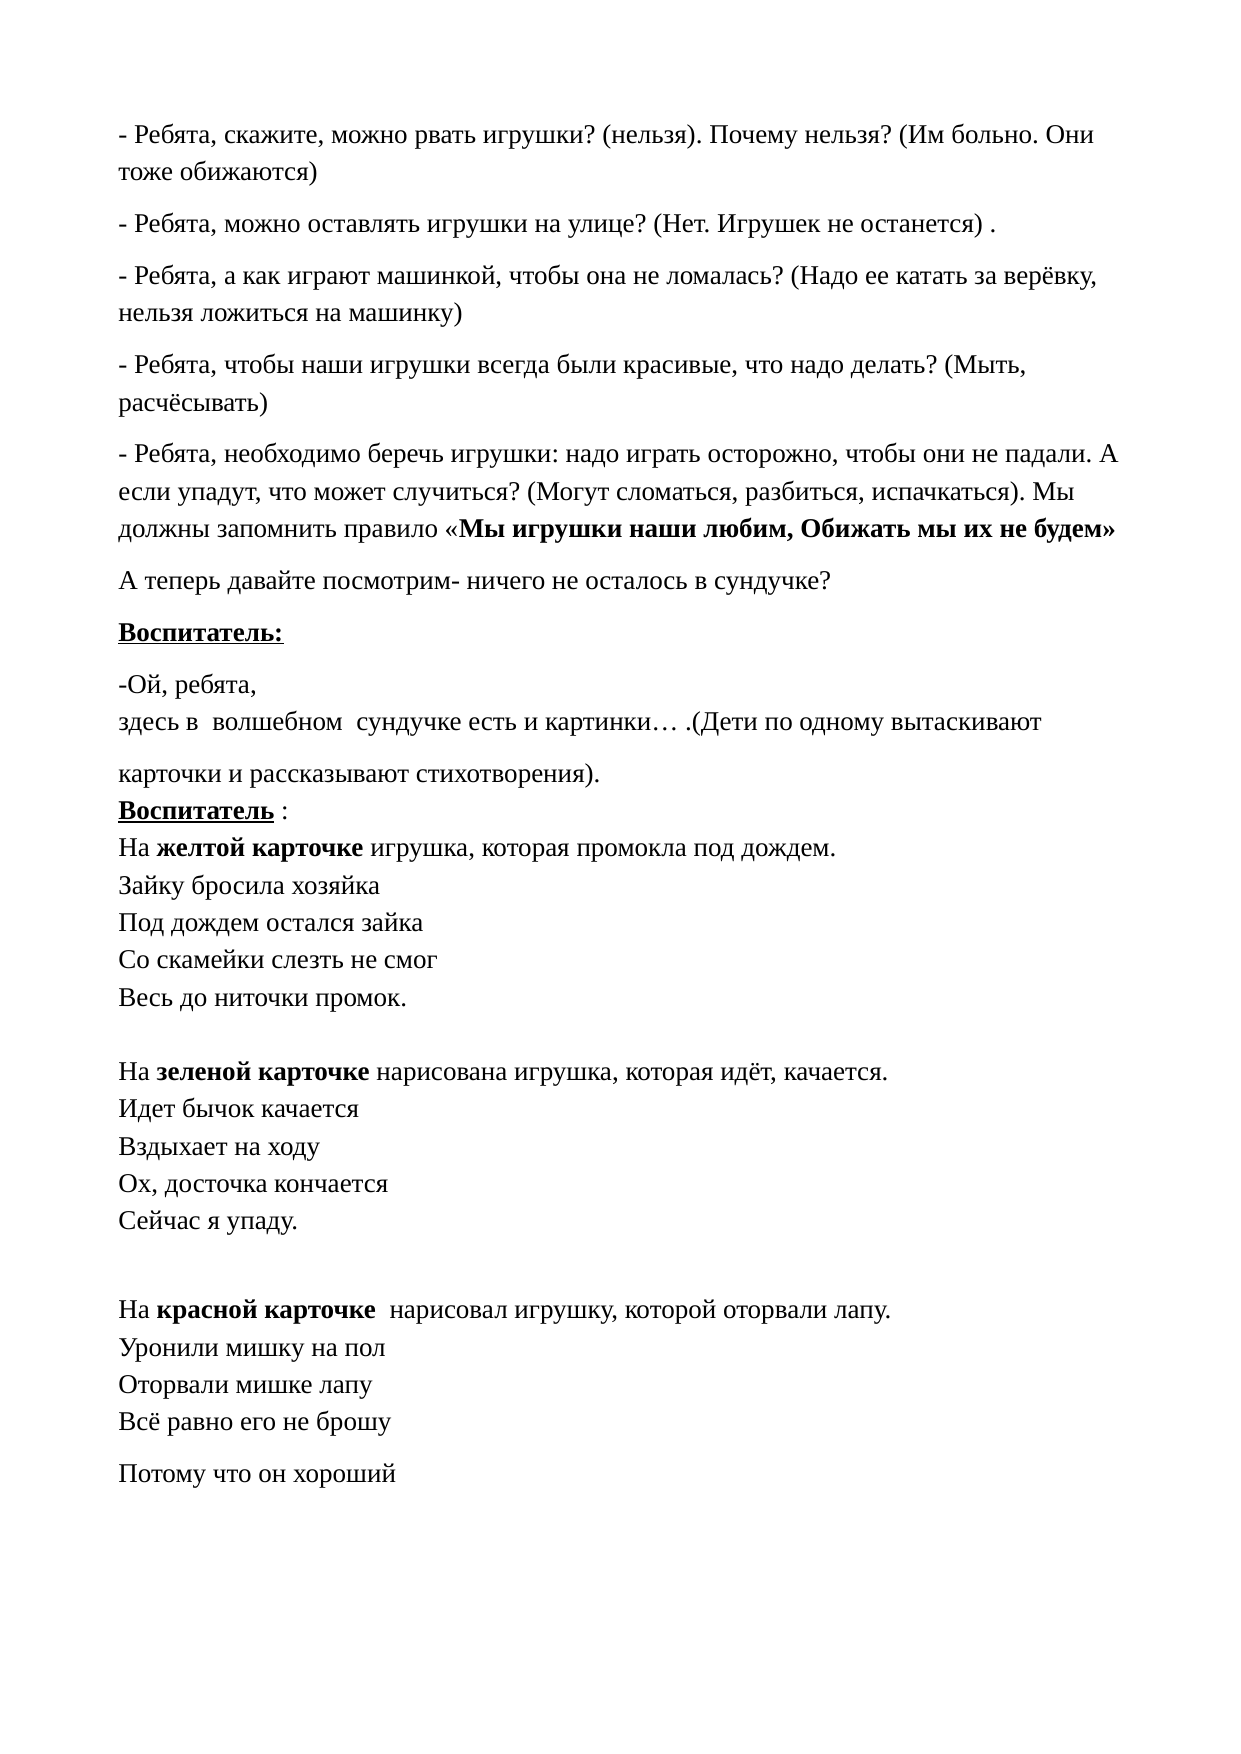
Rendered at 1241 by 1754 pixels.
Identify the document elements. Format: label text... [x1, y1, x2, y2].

text карточки и рассказывают стихотворения). Воспитатель : На желтой карточке игрушка, которая промокла под дождем. Зайку бросила хозяйка Под дождем остался зайка Со скамейки слезть не смог Весь до ниточки промок. На зеленой карточке нарисована игрушка, которая идёт, качается. Идет бычок качается Вздыхает на ходу Ох, досточка кончается Сейчас я упаду. [118, 757, 1122, 1236]
text - Ребята, скажите, можно рвать игрушки? (нельзя). Почему нельзя? (Им больно. Они тоже обижаются) [118, 118, 1122, 187]
text -Ой, ребята, здесь в волшебном сундучке есть и картинки… .(Дети по одному вытаскивают [118, 668, 1122, 736]
text Потому что он хороший [118, 1457, 1122, 1488]
text А теперь давайте посмотрим- ничего не осталось в сундучке? [118, 564, 1122, 595]
text - Ребята, необходимо беречь игрушки: надо играть осторожно, чтобы они не падали. А если упадут, что может случиться? (Могут сломаться, разбиться, испачкаться). Мы должны запомнить правило «Мы игрушки наши любим, Обижать мы их не будем» [118, 437, 1122, 543]
text - Ребята, а как играют машинкой, чтобы она не ломалась? (Надо ее катать за верёвку, нельзя ложиться на машинку) [118, 259, 1122, 328]
text Воспитатель: [118, 616, 1122, 647]
text - Ребята, чтобы наши игрушки всегда были красивые, что надо делать? (Мыть, расчёсывать) [118, 348, 1122, 417]
text На красной карточке нарисовал игрушку, которой оторвали лапу. Уронили мишку на пол Оторвали мишке лапу Всё равно его не брошу [118, 1256, 1122, 1437]
text - Ребята, можно оставлять игрушки на улице? (Нет. Игрушек не останется) . [118, 207, 1122, 238]
